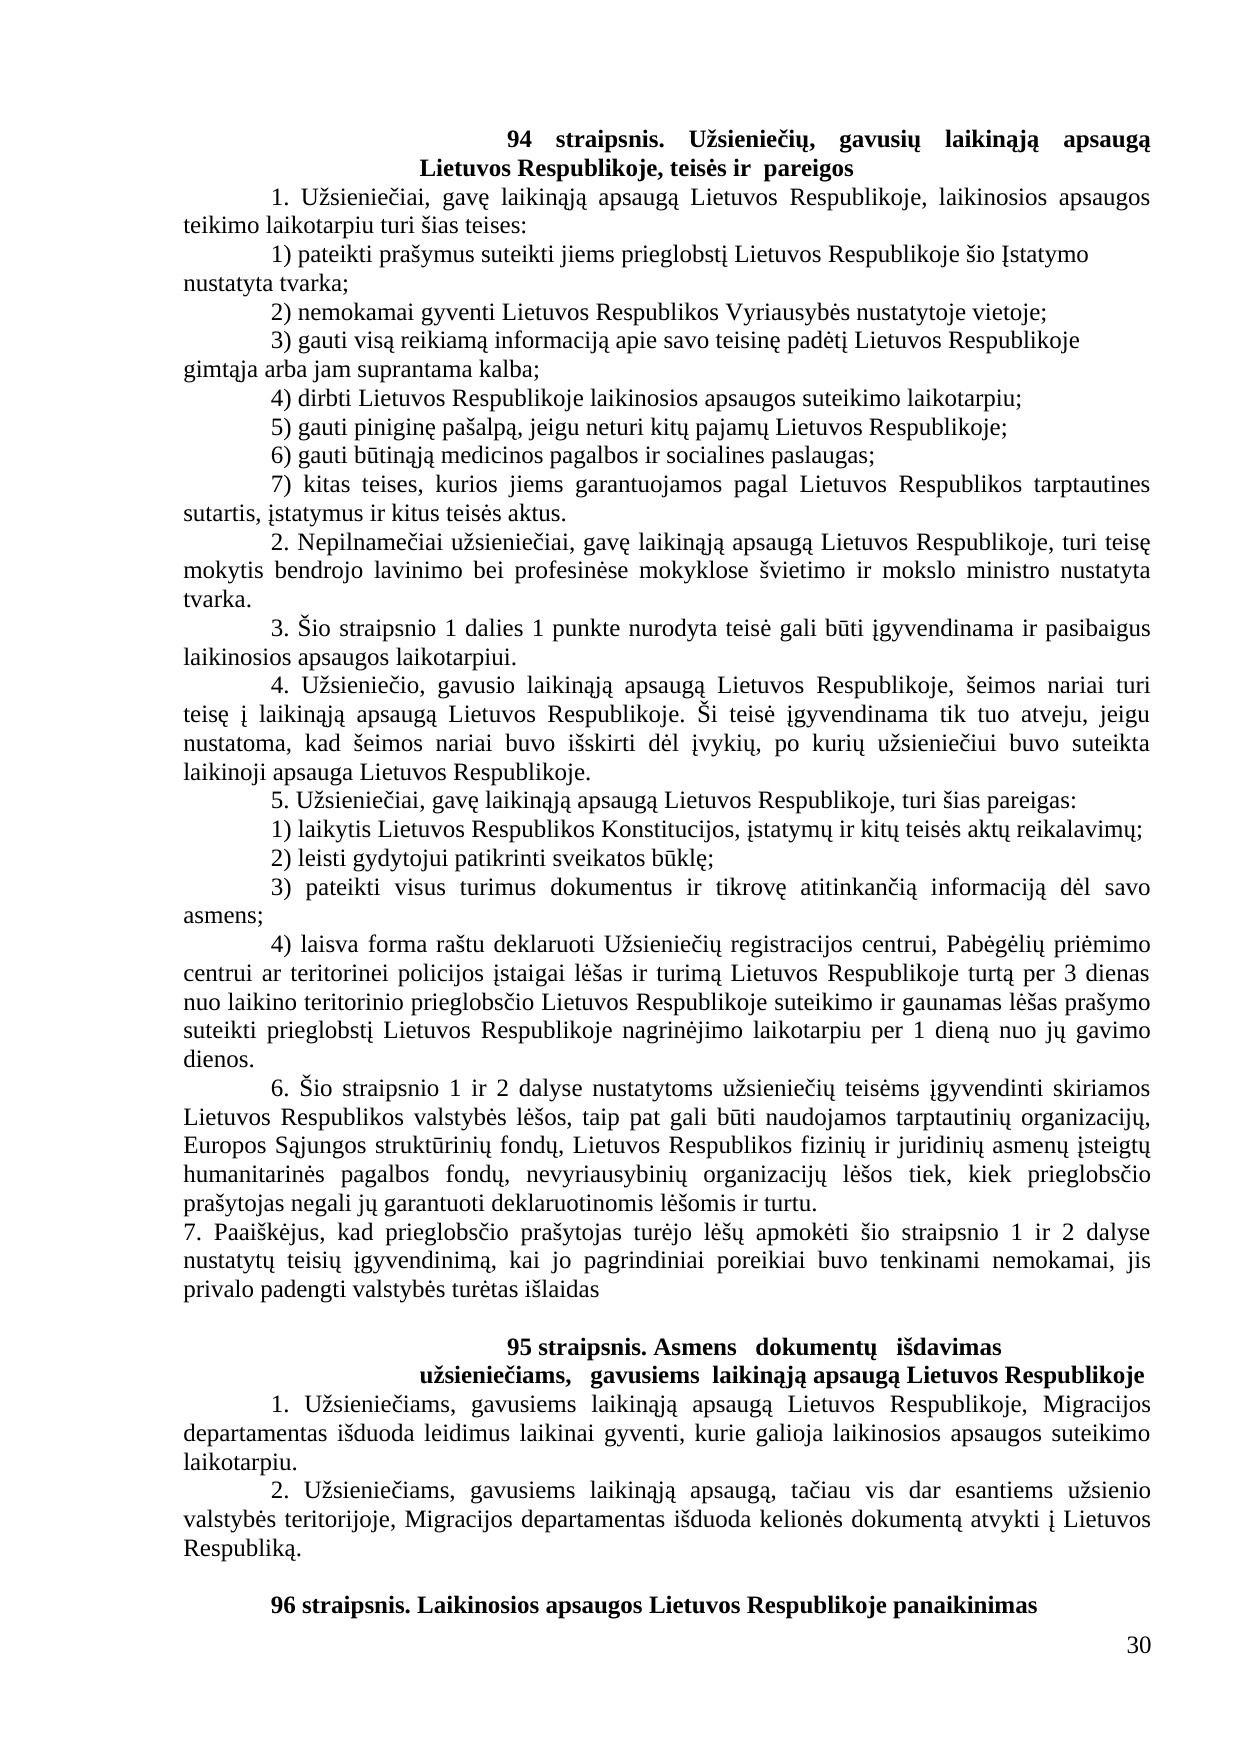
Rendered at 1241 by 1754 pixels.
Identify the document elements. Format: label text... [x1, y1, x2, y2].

text 2) leisti gydytojui patikrinti sveikatos būklę; [183, 843, 1152, 872]
text 95 straipsnis. Asmens dokumentų išdavimas užsieniečiams, gavusiems laikinąją apsaugą Lietuvos Respublikoje [419, 1332, 1152, 1389]
text 5) gauti piniginę pašalpą, jeigu neturi kitų pajamų Lietuvos Respublikoje; [183, 412, 1152, 440]
text 7. Paaiškėjus, kad prieglobsčio prašytojas turėjo lėšų apmokėti šio straipsnio 1 ir 2 dalyse nustatytų teisių įgyvendinimą, kai jo pagrindiniai poreikiai buvo tenkinami nemokamai, jis privalo padengti valstybės turėtas išlaidas [183, 1217, 1152, 1303]
text 4) laisva forma raštu deklaruoti Užsieniečių registracijos centrui, Pabėgėlių priėmimo centrui ar teritorinei policijos įstaigai lėšas ir turimą Lietuvos Respublikoje turtą per 3 dienas nuo laikino teritorinio prieglobsčio Lietuvos Respublikoje suteikimo ir gaunamas lėšas prašymo suteikti prieglobstį Lietuvos Respublikoje nagrinėjimo laikotarpiu per 1 dieną nuo jų gavimo dienos. [183, 929, 1152, 1073]
text 2. Nepilnamečiai užsieniečiai, gavę laikinąją apsaugą Lietuvos Respublikoje, turi teisę mokytis bendrojo lavinimo bei profesinėse mokyklose švietimo ir mokslo ministro nustatyta tvarka. [183, 527, 1152, 613]
text 2) nemokamai gyventi Lietuvos Respublikos Vyriausybės nustatytoje vietoje; [183, 297, 1152, 325]
text 6. Šio straipsnio 1 ir 2 dalyse nustatytoms užsieniečių teisėms įgyvendinti skiriamos Lietuvos Respublikos valstybės lėšos, taip pat gali būti naudojamos tarptautinių organizacijų, Europos Sąjungos struktūrinių fondų, Lietuvos Respublikos fizinių ir juridinių asmenų įsteigtų humanitarinės pagalbos fondų, nevyriausybinių organizacijų lėšos tiek, kiek prieglobsčio prašytojas negali jų garantuoti deklaruotinomis lėšomis ir turtu. [183, 1073, 1152, 1217]
text 2. Užsieniečiams, gavusiems laikinąją apsaugą, tačiau vis dar esantiems užsienio valstybės teritorijoje, Migracijos departamentas išduoda kelionės dokumentą atvykti į Lietuvos Respubliką. [183, 1475, 1152, 1562]
text 3) gauti visą reikiamą informaciją apie savo teisinę padėtį Lietuvos Respublikoje gimtąja arba jam suprantama kalba; [183, 325, 1152, 383]
text 96 straipsnis. Laikinosios apsaugos Lietuvos Respublikoje panaikinimas [183, 1590, 1152, 1619]
text 3) pateikti visus turimus dokumentus ir tikrovę atitinkančią informaciją dėl savo asmens; [183, 872, 1152, 929]
text 1) laikytis Lietuvos Respublikos Konstitucijos, įstatymų ir kitų teisės aktų reikalavimų; [183, 814, 1152, 843]
text 1. Užsieniečiams, gavusiems laikinąją apsaugą Lietuvos Respublikoje, Migracijos departamentas išduoda leidimus laikinai gyventi, kurie galioja laikinosios apsaugos suteikimo laikotarpiu. [183, 1389, 1152, 1475]
text 5. Užsieniečiai, gavę laikinąją apsaugą Lietuvos Respublikoje, turi šias pareigas: [183, 785, 1152, 814]
text 4) dirbti Lietuvos Respublikoje laikinosios apsaugos suteikimo laikotarpiu; [183, 383, 1152, 412]
text 3. Šio straipsnio 1 dalies 1 punkte nurodyta teisė gali būti įgyvendinama ir pasibaigus laikinosios apsaugos laikotarpiui. [183, 613, 1152, 670]
text 1. Užsieniečiai, gavę laikinąją apsaugą Lietuvos Respublikoje, laikinosios apsaugos teikimo laikotarpiu turi šias teises: [183, 182, 1152, 239]
text 94 straipsnis. Užsieniečių, gavusių laikinąją apsaugą Lietuvos Respublikoje, teisės ir pareigos [419, 124, 1152, 182]
text 6) gauti būtinąją medicinos pagalbos ir socialines paslaugas; [183, 440, 1152, 469]
text 1) pateikti prašymus suteikti jiems prieglobstį Lietuvos Respublikoje šio Įstatymo nustatyta tvarka; [183, 239, 1152, 297]
text 4. Užsieniečio, gavusio laikinąją apsaugą Lietuvos Respublikoje, šeimos nariai turi teisę į laikinąją apsaugą Lietuvos Respublikoje. Ši teisė įgyvendinama tik tuo atveju, jeigu nustatoma, kad šeimos nariai buvo išskirti dėl įvykių, po kurių užsieniečiui buvo suteikta laikinoji apsauga Lietuvos Respublikoje. [183, 670, 1152, 785]
text 7) kitas teises, kurios jiems garantuojamos pagal Lietuvos Respublikos tarptautines sutartis, įstatymus ir kitus teisės aktus. [183, 469, 1152, 527]
